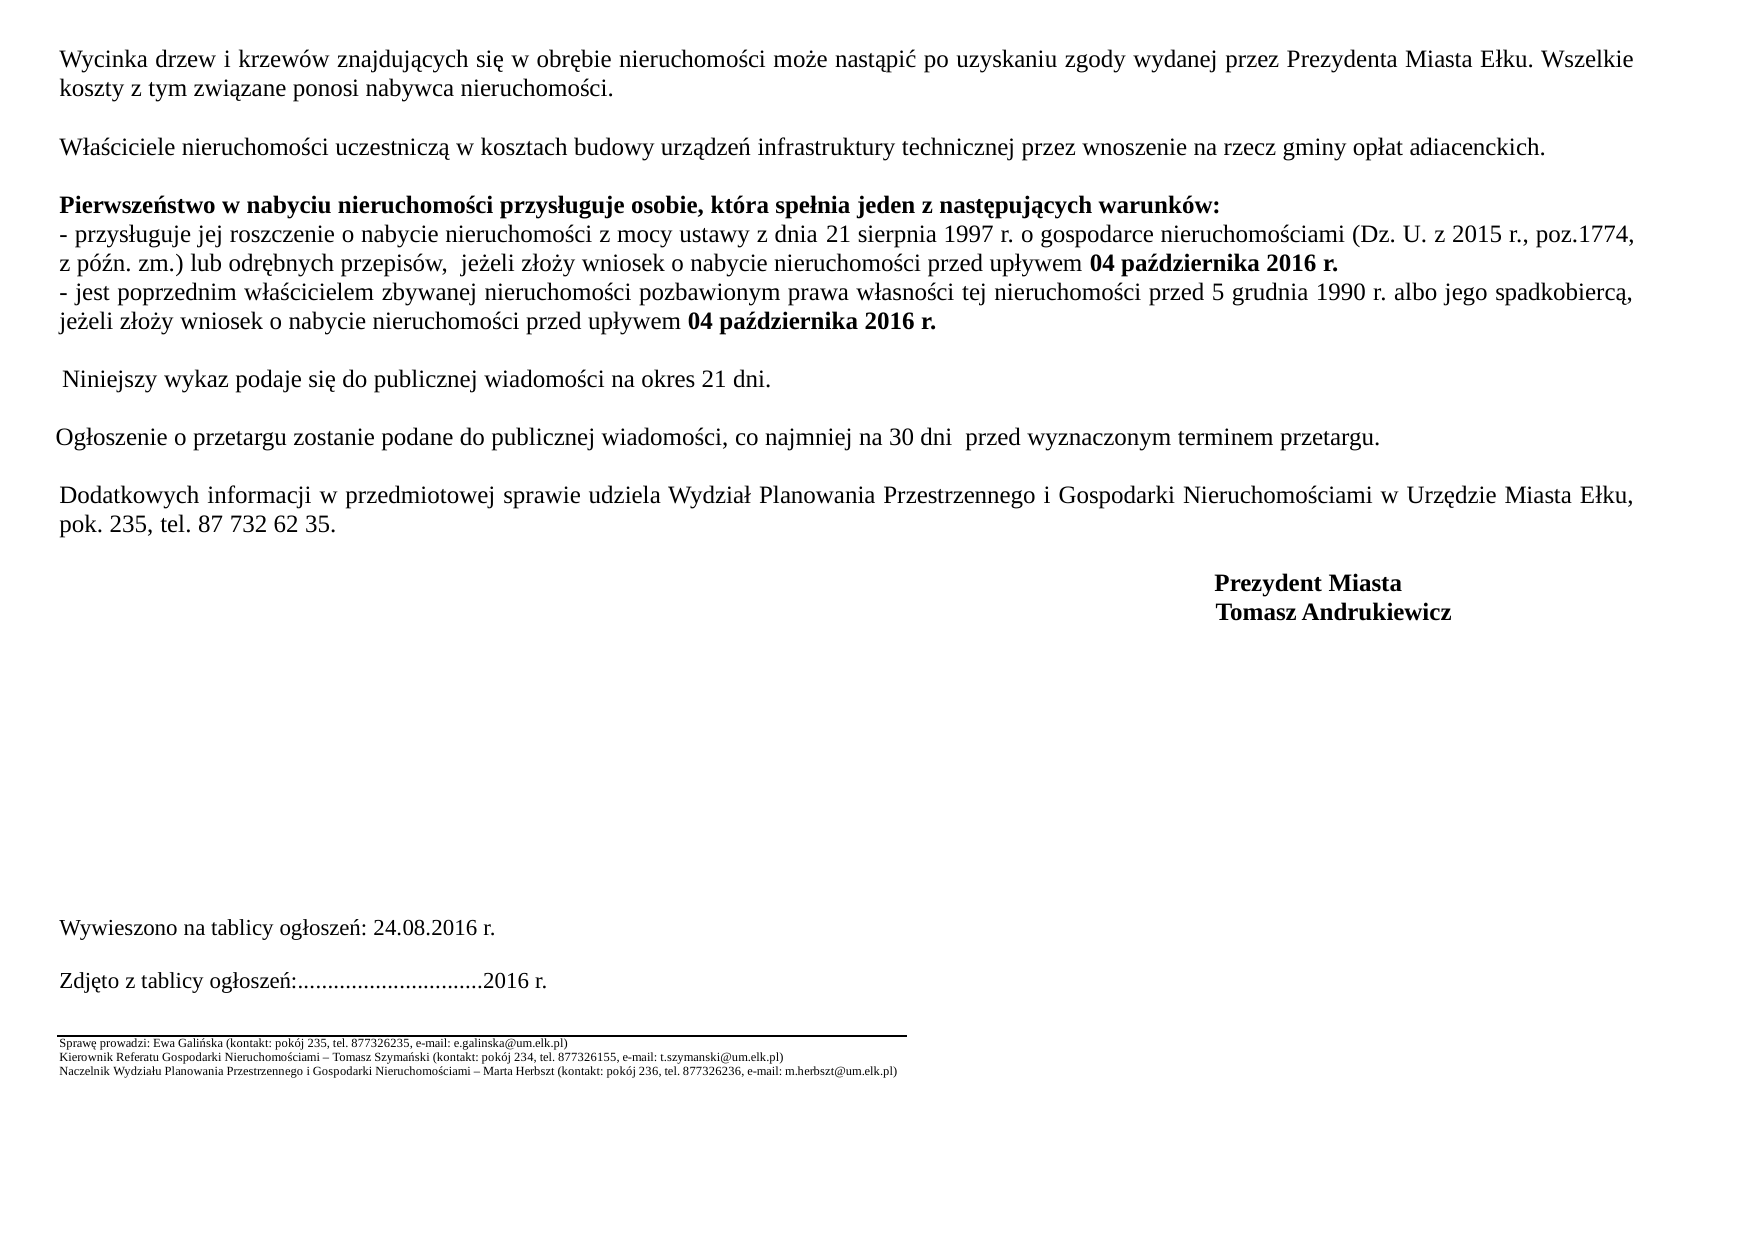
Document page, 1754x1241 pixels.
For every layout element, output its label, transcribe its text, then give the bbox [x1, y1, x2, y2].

text Naczelnik Wydziału Planowania Przestrzennego i Gospodarki Nieruchomościami – Marta Herbszt (kontakt: pokój 236, tel. 877326236, e-mail: m.herbszt@um.elk.pl) [59, 1064, 1636, 1078]
text Tomasz Andrukiewicz [1215, 596, 1636, 626]
text Kierownik Referatu Gospodarki Nieruchomościami – Tomasz Szymański (kontakt: pokój 234, tel. 877326155, e-mail: t.szymanski@um.elk.pl) [59, 1049, 1636, 1064]
text Właściciele nieruchomości uczestniczą w kosztach budowy urządzeń infrastruktury technicznej przez wnoszenie na rzecz gminy opłat adiacenckich. [59, 131, 1636, 161]
text Zdjęto z tablicy ogłoszeń:...............................2016 r. [59, 967, 1636, 994]
text - jest poprzednim właścicielem zbywanej nieruchomości pozbawionym prawa własności tej nieruchomości przed 5 grudnia 1990 r. albo jego spadkobiercą, jeżeli złoży wniosek o nabycie nieruchomości przed upływem 04 października 2016 r. [59, 277, 1636, 335]
text Dodatkowych informacji w przedmiotowej sprawie udziela Wydział Planowania Przestrzennego i Gospodarki Nieruchomościami w Urzędzie Miasta Ełku, pok. 235, tel. 87 732 62 35. [59, 480, 1636, 538]
text Ogłoszenie o przetargu zostanie podane do publicznej wiadomości, co najmniej na 30 dni przed wyznaczonym terminem przetargu. [55, 422, 1636, 451]
text Sprawę prowadzi: Ewa Galińska (kontakt: pokój 235, tel. 877326235, e-mail: e.galinska@um.elk.pl) [59, 1036, 1636, 1049]
text Niniejszy wykaz podaje się do publicznej wiadomości na okres 21 dni. [55, 364, 1636, 393]
text Wycinka drzew i krzewów znajdujących się w obrębie nieruchomości może nastąpić po uzyskaniu zgody wydanej przez Prezydenta Miasta Ełku. Wszelkie koszty z tym związane ponosi nabywca nieruchomości. [59, 44, 1636, 102]
text - przysługuje jej roszczenie o nabycie nieruchomości z mocy ustawy z dnia 21 sierpnia 1997 r. o gospodarce nieruchomościami (Dz. U. z 2015 r., poz.1774, z późn. zm.) lub odrębnych przepisów, jeżeli złoży wniosek o nabycie nieruchomości przed upływem 04 października 2016 r. [59, 219, 1636, 277]
text Wywieszono na tablicy ogłoszeń: 24.08.2016 r. [59, 914, 1636, 941]
text Prezydent Miasta [1214, 567, 1636, 596]
text Pierwszeństwo w nabyciu nieruchomości przysługuje osobie, która spełnia jeden z następujących warunków: [59, 189, 1636, 219]
